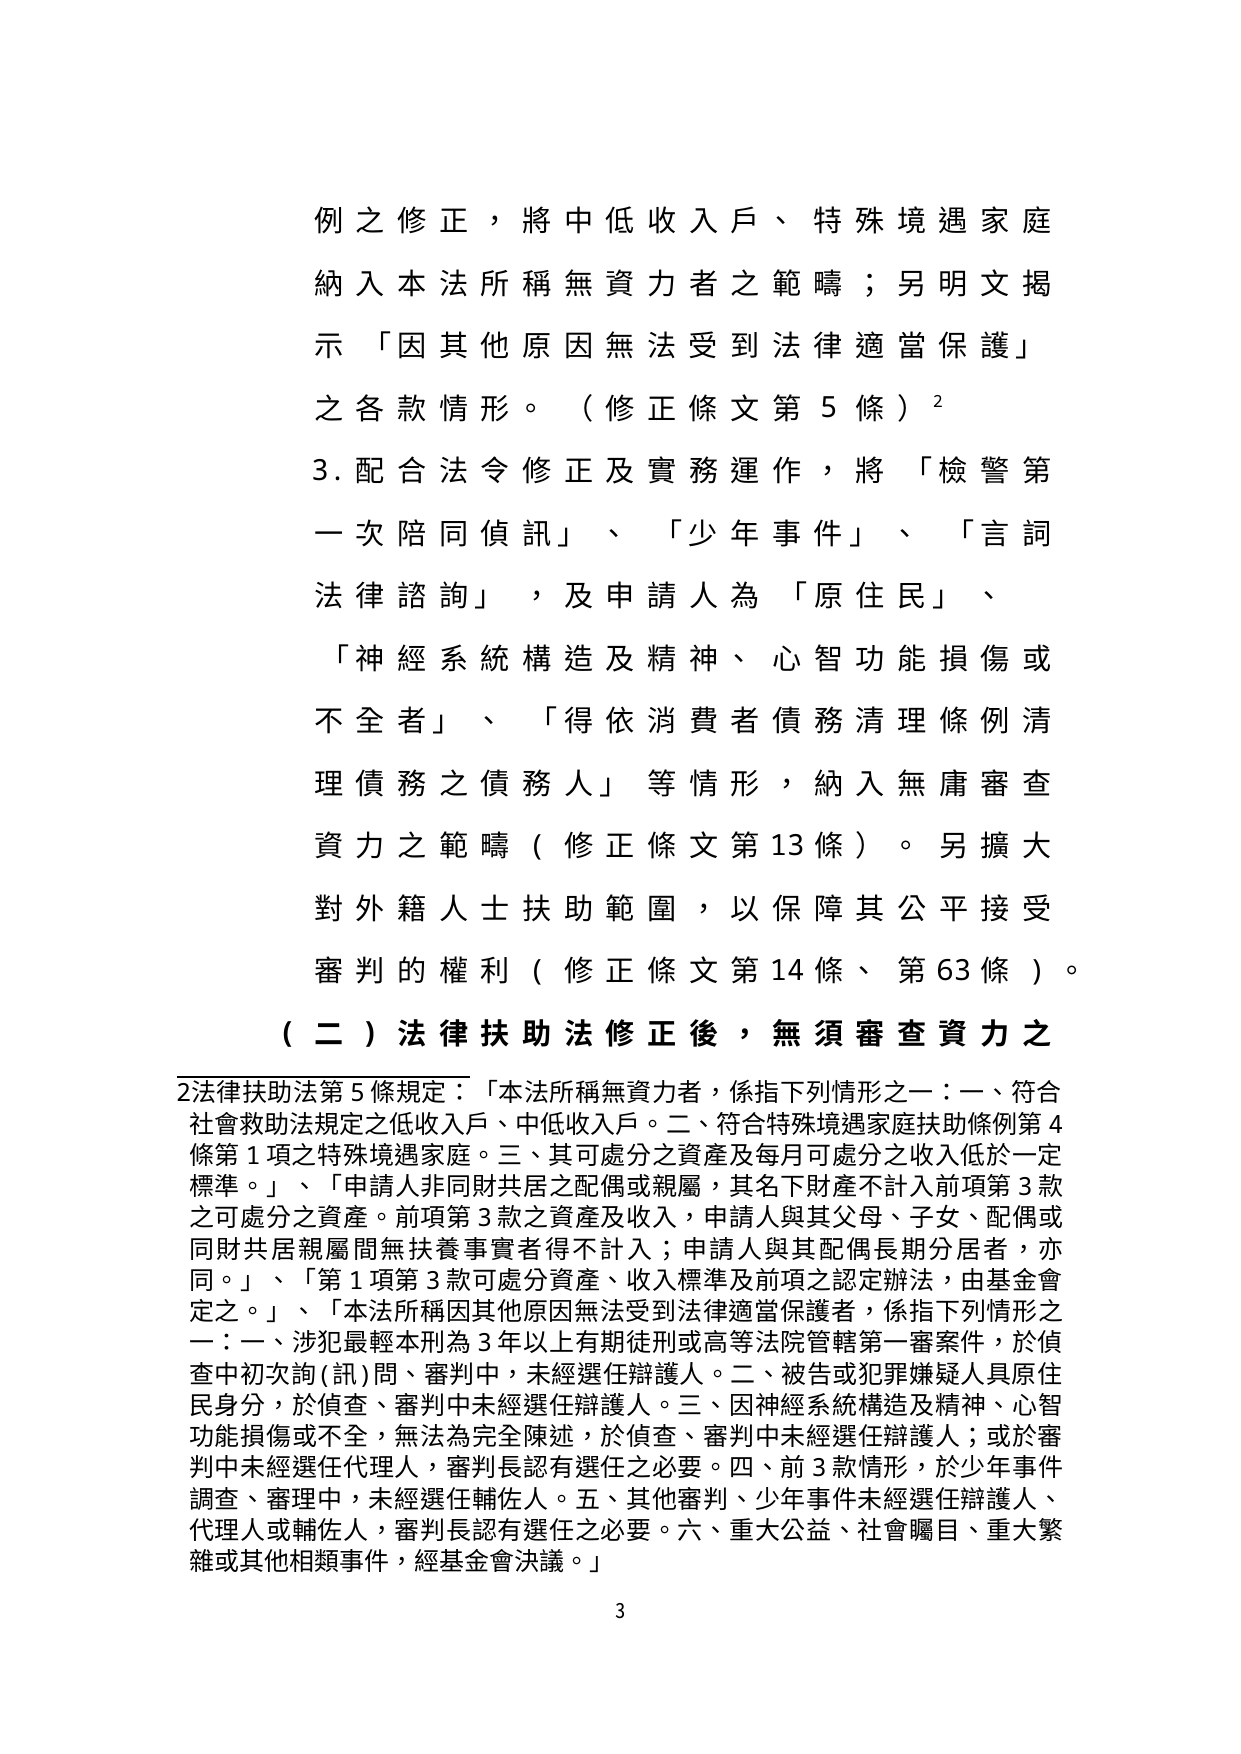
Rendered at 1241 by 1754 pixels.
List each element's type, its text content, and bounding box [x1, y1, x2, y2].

text 例之修正，將中低收入戶、特殊境遇家庭納入本法所稱無資力者之範疇；另明文揭示「因其他原因無法受到法律適當保護」之各款情形。（修正條文第5條） [271, 177, 1058, 427]
text (二)法律扶助法修正後，無須審查資力之 [242, 990, 1058, 1052]
text 法律扶助法第5條規定：「本法所稱無資力者，係指下列情形之一：一、符合社會救助法規定之低收入戶、中低收入戶。二、符合特殊境遇家庭扶助條例第4條第1項之特殊境遇家庭。三、其可處分之資產及每月可處分之收入低於一定標準。」、「申請人非同財共居之配偶或親屬，其名下財產不計入前項第3款之可處分之資產。前項第3款之資產及收入，申請人與其父母、子女、配偶或同財共居親屬間無扶養事實者得不計入；申請人與其配偶長期分居者，亦同。」、「第1項第3款可處分資產、收入標準及前項之認定辦法，由基金會定之。」、「本法所稱因其他原因無法受到法律適當保護者，係指下列情形之一：一、涉犯最輕本刑為3年以上有期徒刑或高等法院管轄第一審案件，於偵查中初次詢(訊)問、審判中，未經選任辯護人。二、被告或犯罪嫌疑人具原住民身分，於偵查、審判中未經選任辯護人。三、因神經系統構造及精神、心智功能損傷或不全，無法為完全陳述，於偵查、審判中未經選任辯護人；或於審判中未經選任代理人，審判長認有選任之必要。四、前3款情形，於少年事件調查、審理中，未經選任輔佐人。五、其他審判、少年事件未經選任辯護人、代理人或輔佐人，審判長認有選任之必要。六、重大公益、社會矚目、重大繁雜或其他相類事件，經基金會決議。」 [176, 1077, 1063, 1577]
text 3.配合法令修正及實務運作，將「檢警第一次陪同偵訊」、「少年事件」、「言詞法律諮詢」，及申請人為「原住民」、「神經系統構造及精神、心智功能損傷或不全者」、「得依消費者債務清理條例清理債務之債務人」等情形，納入無庸審查資力之範疇(修正條文第13條）。另擴大對外籍人士扶助範圍，以保障其公平接受審判的權利(修正條文第14條、第63條)。 [271, 427, 1058, 990]
